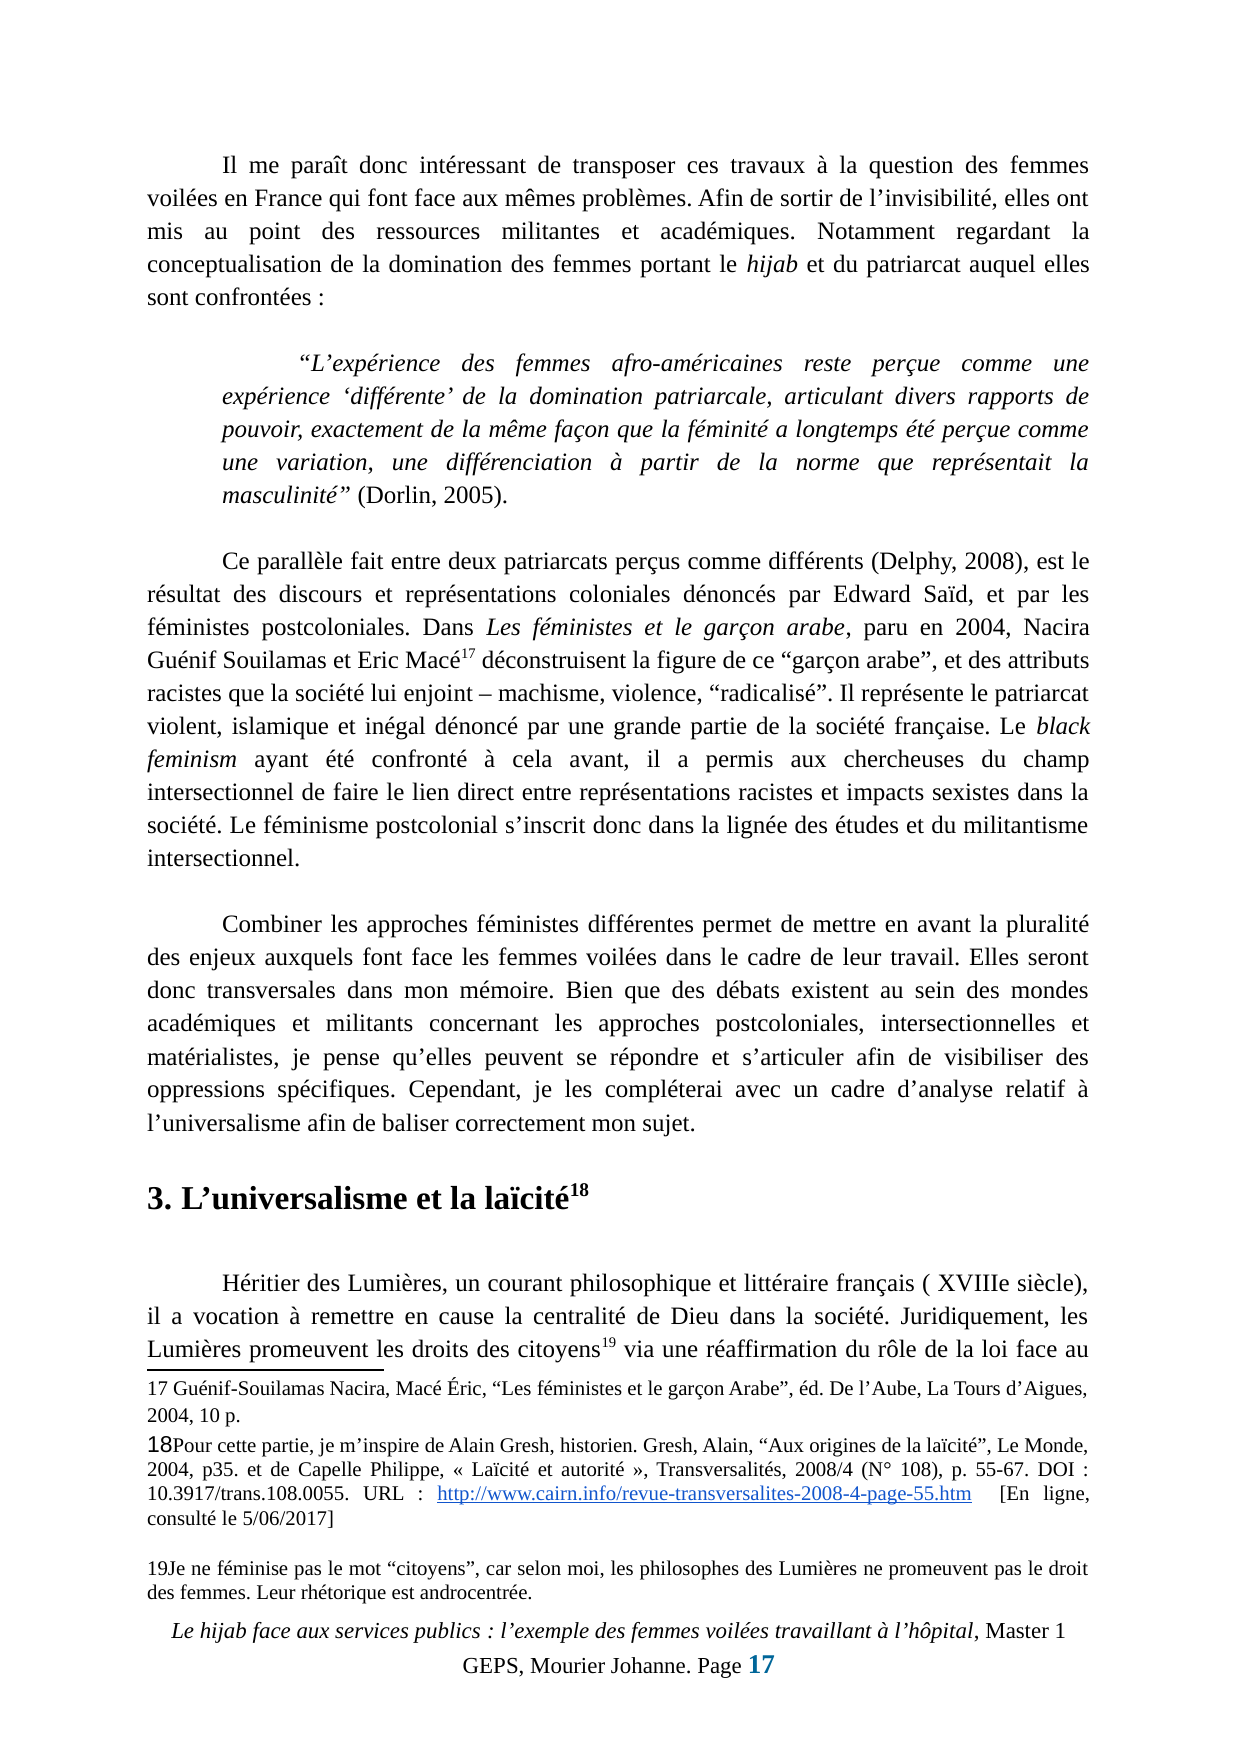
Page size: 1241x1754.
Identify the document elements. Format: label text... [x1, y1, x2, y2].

text Il me paraît donc intéressant de transposer ces travaux à la question des femmes voilées en France qui font face aux mêmes problèmes. Afin de sortir de l’invisibilité, elles ont mis au point des ressources militantes et académiques. Notamment regardant la conceptualisation de la domination des femmes portant le hijab et du patriarcat auquel elles sont confrontées : [147, 150, 1090, 311]
text Pour cette partie, je m’inspire de Alain Gresh, historien. Gresh, Alain, “Aux origines de la laïcité”, Le Monde, 2004, p35. et de Capelle Philippe, « Laïcité et autorité », Transversalités, 2008/4 (N° 108), p. 55-67. DOI : 10.3917/trans.108.0055. URL : http://www.cairn.info/revue-transversalites-2008-4-page-55.htm [En ligne, consulté le 5/06/2017] [147, 1431, 1090, 1556]
subtitle 3. L’universalisme et la laïcité [147, 1178, 1090, 1216]
text Ce parallèle fait entre deux patriarcats perçus comme différents (Delphy, 2008), est le résultat des discours et représentations coloniales dénoncés par Edward Saïd, et par les féministes postcoloniales. Dans Les féministes et le garçon arabe, paru en 2004, Nacira Guénif Souilamas et Eric Macé déconstruisent la figure de ce “garçon arabe”, et des attributs racistes que la société lui enjoint – machisme, violence, “radicalisé”. Il représente le patriarcat violent, islamique et inégal dénoncé par une grande partie de la société française. Le black feminism ayant été confronté à cela avant, il a permis aux chercheuses du champ intersectionnel de faire le lien direct entre représentations racistes et impacts sexistes dans la société. Le féminisme postcolonial s’inscrit donc dans la lignée des études et du militantisme intersectionnel. [147, 546, 1090, 872]
text Guénif-Souilamas Nacira, Macé Éric, “Les féministes et le garçon Arabe”, éd. De l’Aube, La Tours d’Aigues, 2004, 10 p. [147, 1376, 1090, 1427]
text Combiner les approches féministes différentes permet de mettre en avant la pluralité des enjeux auxquels font face les femmes voilées dans le cadre de leur travail. Elles seront donc transversales dans mon mémoire. Bien que des débats existent au sein des mondes académiques et militants concernant les approches postcoloniales, intersectionnelles et matérialistes, je pense qu’elles peuvent se répondre et s’articuler afin de visibiliser des oppressions spécifiques. Cependant, je les compléterai avec un cadre d’analyse relatif à l’universalisme afin de baliser correctement mon sujet. [147, 909, 1090, 1136]
text Je ne féminise pas le mot “citoyens”, car selon moi, les philosophes des Lumières ne promeuvent pas le droit des femmes. Leur rhétorique est androcentrée. [147, 1556, 1090, 1604]
text Héritier des Lumières, un courant philosophique et littéraire français ( XVIIIe siècle), il a vocation à remettre en cause la centralité de Dieu dans la société. Juridiquement, les Lumières promeuvent les droits des citoyens via une réaffirmation du rôle de la loi face au [147, 1268, 1090, 1362]
text “L’expérience des femmes afro-américaines reste perçue comme une expérience ‘différente’ de la domination patriarcale, articulant divers rapports de pouvoir, exactement de la même façon que la féminité a longtemps été perçue comme une variation, une différenciation à partir de la norme que représentait la masculinité” (Dorlin, 2005). [222, 348, 1090, 509]
